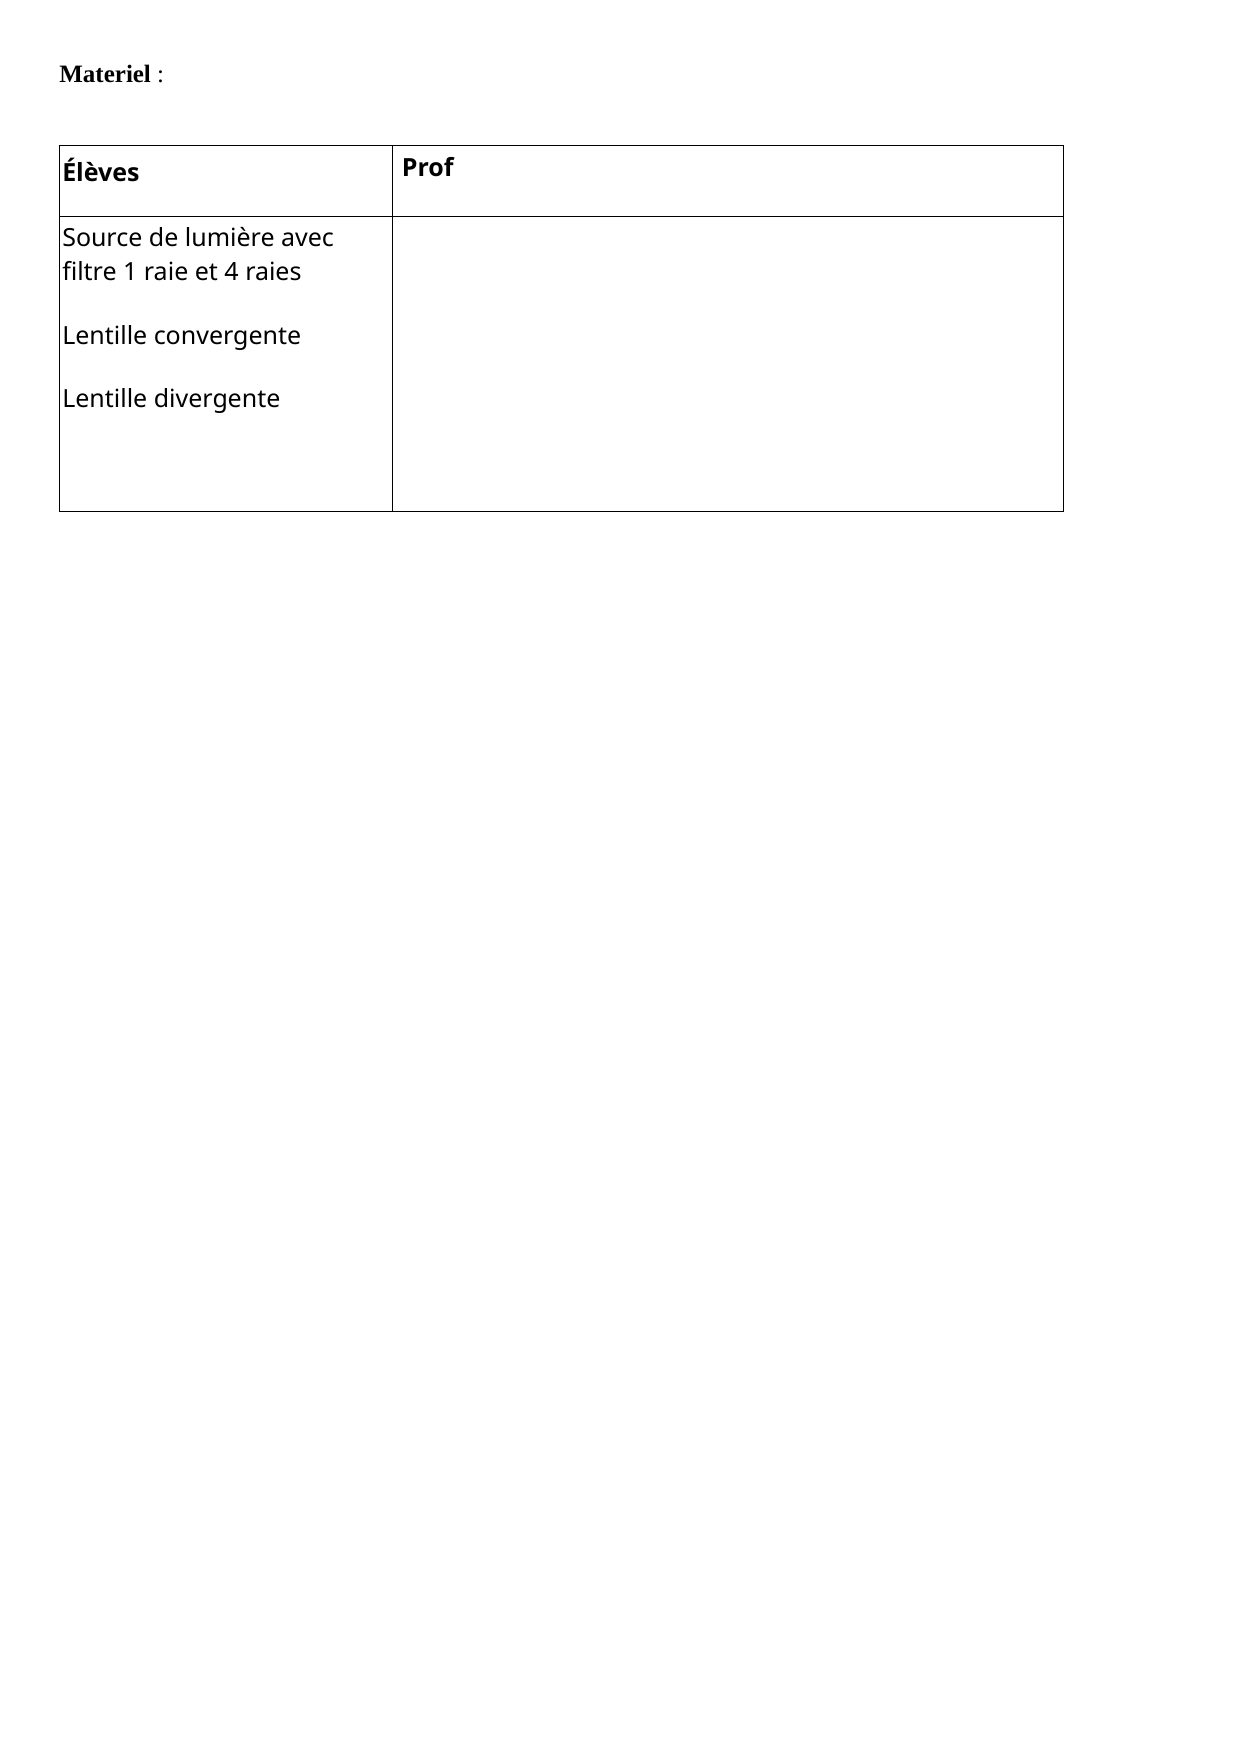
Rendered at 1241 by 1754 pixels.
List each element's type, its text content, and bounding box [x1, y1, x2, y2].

table_cell [393, 217, 1063, 511]
table_header Élèves [60, 146, 392, 216]
table_header Prof [393, 146, 1063, 216]
table_cell Source de lumière avec filtre 1 raie et 4 raies Lentille convergente Lentille divergente [60, 217, 392, 511]
text Materiel : [59, 59, 1181, 88]
